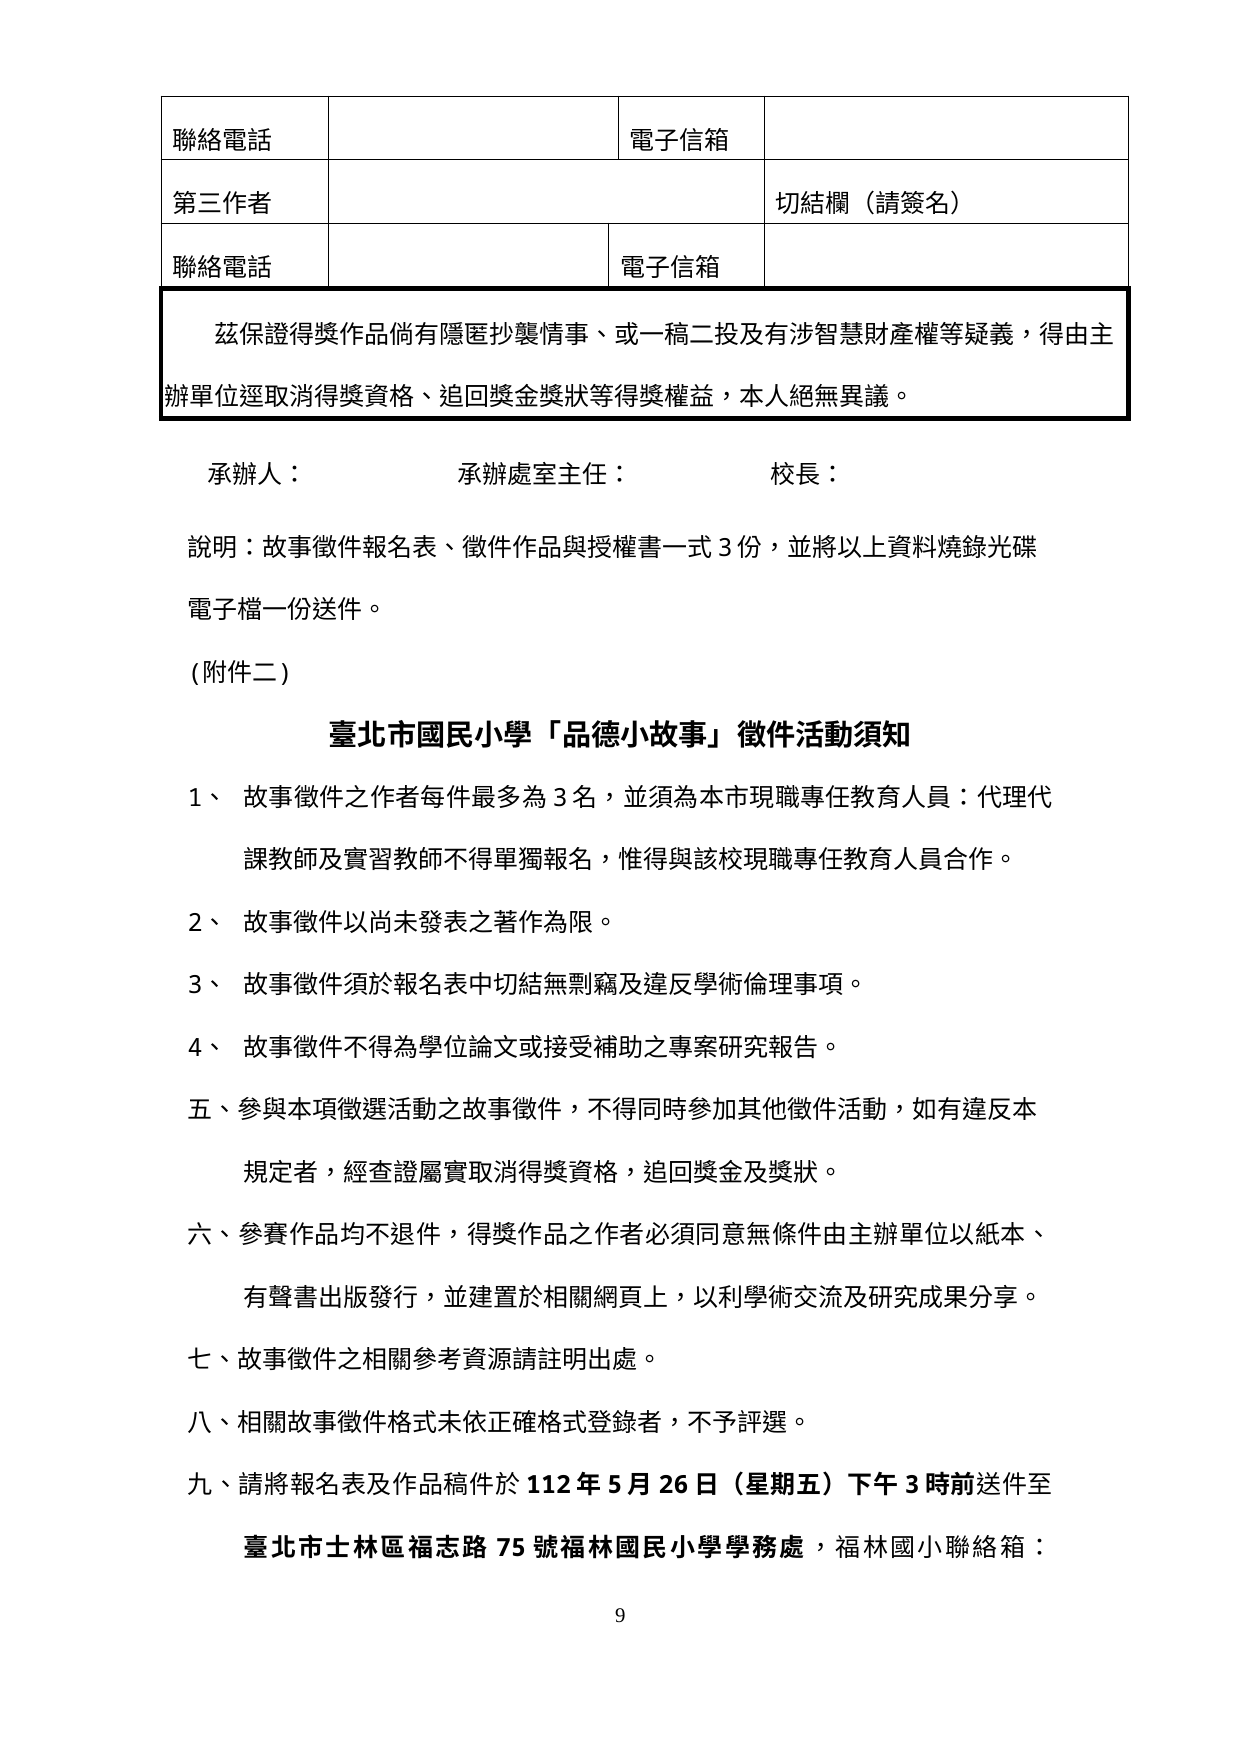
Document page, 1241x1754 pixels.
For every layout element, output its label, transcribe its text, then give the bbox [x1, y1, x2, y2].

table_cell [329, 224, 608, 286]
table_cell 茲保證得獎作品倘有隱匿抄襲情事、或一稿二投及有涉智慧財產權等疑義，得由主辦單位逕取消得獎資格、追回獎金獎狀等得獎權益，本人絕無異議。 [163, 291, 1126, 416]
table_cell [765, 97, 1128, 159]
table_cell 電子信箱 [609, 224, 764, 286]
text (附件二) [187, 629, 1053, 691]
list 故事徵件之作者每件最多為3名，並須為本市現職專任教育人員：代理代課教師及實習教師不得單獨報名，惟得與該校現職專任教育人員合作。 [187, 754, 1053, 879]
text 臺北市國民小學「品德小故事」徵件活動須知 [187, 691, 1053, 754]
table_cell 第三作者 [162, 160, 328, 223]
list 故事徵件不得為學位論文或接受補助之專案研究報告。 [187, 1004, 1053, 1066]
list 故事徵件須於報名表中切結無剽竊及違反學術倫理事項。 [187, 941, 1053, 1004]
table_cell 聯絡電話 [162, 224, 328, 286]
text 七、故事徵件之相關參考資源請註明出處。 [187, 1316, 1053, 1379]
list 故事徵件以尚未發表之著作為限。 [187, 879, 1053, 941]
table_cell [765, 224, 1128, 286]
table_cell 電子信箱 [619, 97, 764, 159]
text 六、參賽作品均不退件，得獎作品之作者必須同意無條件由主辦單位以紙本、有聲書出版發行，並建置於相關網頁上，以利學術交流及研究成果分享。 [187, 1191, 1053, 1316]
table_cell [329, 160, 764, 223]
text 九、請將報名表及作品稿件於112年5月26日（星期五）下午3時前送件至臺北市士林區福志路75號福林國民小學學務處，福林國小聯絡箱： [187, 1441, 1053, 1566]
text 五、參與本項徵選活動之故事徵件，不得同時參加其他徵件活動，如有違反本規定者，經查證屬實取消得獎資格，追回獎金及獎狀。 [187, 1066, 1053, 1191]
table_cell 聯絡電話 [162, 97, 328, 159]
table_cell [329, 97, 618, 159]
text 承辦人： 承辦處室主任： 校長： [207, 431, 1053, 493]
table_cell 切結欄（請簽名） [765, 160, 1128, 223]
text 說明：故事徵件報名表、徵件作品與授權書一式3份，並將以上資料燒錄光碟 電子檔一份送件。 [187, 504, 1053, 629]
text 八、相關故事徵件格式未依正確格式登錄者，不予評選。 [187, 1379, 1053, 1441]
